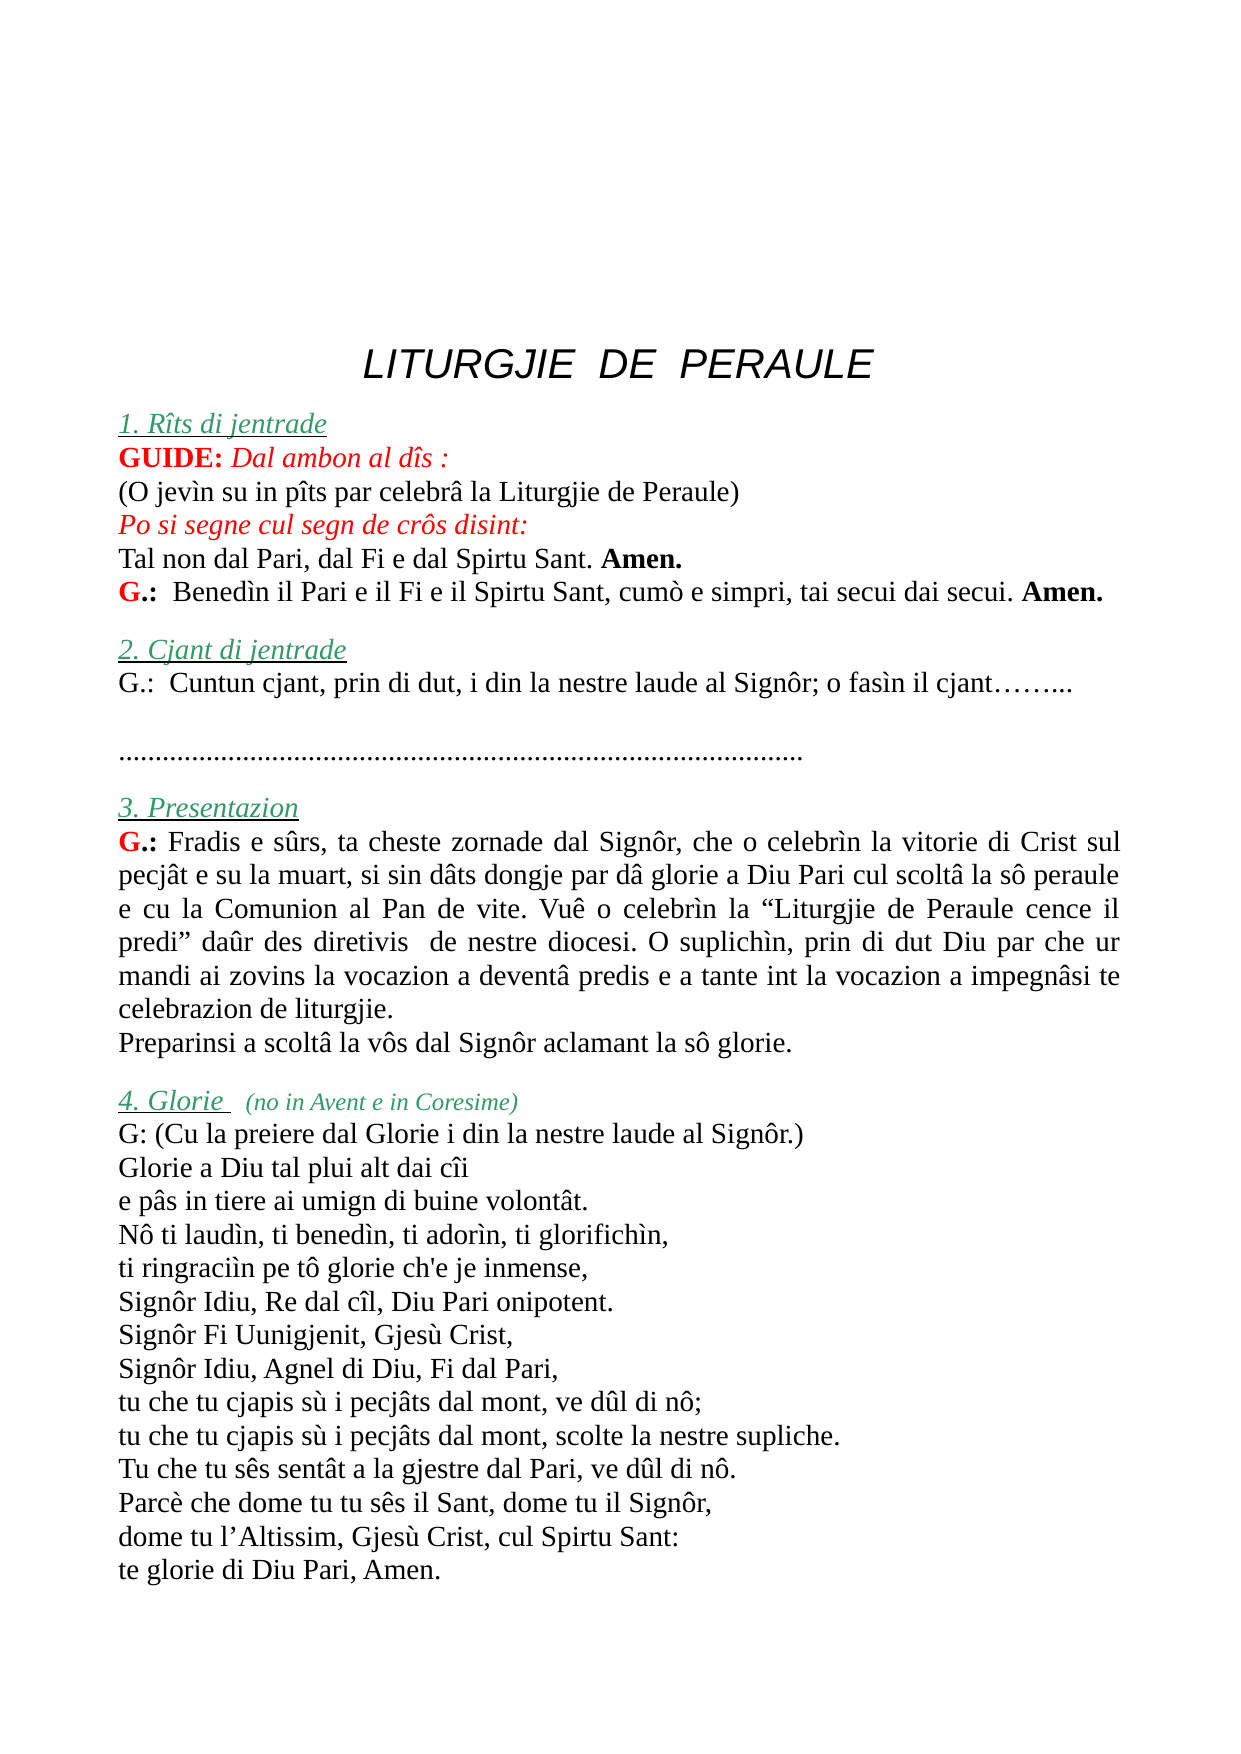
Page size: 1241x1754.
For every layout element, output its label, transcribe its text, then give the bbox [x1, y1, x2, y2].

text 4. Glorie (no in Avent e in Coresime) [118, 1083, 1122, 1116]
text Parcè che dome tu tu sês il Sant, dome tu il Signôr, [118, 1485, 1122, 1519]
text Nô ti laudìn, ti benedìn, ti adorìn, ti glorifichìn, [118, 1217, 1122, 1250]
text Signôr Idiu, Agnel di Diu, Fi dal Pari, [118, 1351, 1122, 1384]
text Signôr Idiu, Re dal cîl, Diu Pari onipotent. [118, 1284, 1122, 1317]
text e pâs in tiere ai umign di buine volontât. [118, 1183, 1122, 1217]
text G.: Cuntun cjant, prin di dut, i din la nestre laude al Signôr; o fasìn il cjant……... [118, 666, 1122, 699]
text 3. Presentazion [118, 790, 1122, 824]
text .............................................................................................. [118, 733, 1122, 766]
text ti ringraciìn pe tô glorie ch'e je inmense, [118, 1250, 1122, 1284]
text G: (Cu la preiere dal Glorie i din la nestre laude al Signôr.) [118, 1116, 1122, 1150]
text G.: Fradis e sûrs, ta cheste zornade dal Signôr, che o celebrìn la vitorie di Crist sul pecjât e su la muart, si sin dâts dongje par dâ glorie a Diu Pari cul scoltâ la sô peraule e cu la Comunion al Pan de vite. Vuê o celebrìn la “Liturgjie de Peraule cence il predi” daûr des diretivis de nestre diocesi. O suplichìn, prin di dut Diu par che ur mandi ai zovins la vocazion a deventâ predis e a tante int la vocazion a impegnâsi te celebrazion de liturgjie. [118, 824, 1122, 1025]
text 2. Cjant di jentrade [118, 632, 1122, 666]
text GUIDE: Dal ambon al dîs : [118, 440, 1122, 474]
text LITURGJIE DE PERAULE [118, 339, 1122, 387]
text tu che tu cjapis sù i pecjâts dal mont, scolte la nestre supliche. [118, 1418, 1122, 1452]
text 1. Rîts di jentrade [118, 407, 1122, 440]
text te glorie di Diu Pari, Amen. [118, 1552, 1122, 1586]
text dome tu l’Altissim, Gjesù Crist, cul Spirtu Sant: [118, 1519, 1122, 1552]
text Signôr Fi Uunigjenit, Gjesù Crist, [118, 1317, 1122, 1351]
text Glorie a Diu tal plui alt dai cîi [118, 1150, 1122, 1183]
text Preparinsi a scoltâ la vôs dal Signôr aclamant la sô glorie. [118, 1025, 1122, 1058]
text G.: Benedìn il Pari e il Fi e il Spirtu Sant, cumò e simpri, tai secui dai secui. Amen. [118, 574, 1122, 608]
text Tu che tu sês sentât a la gjestre dal Pari, ve dûl di nô. [118, 1452, 1122, 1485]
text Po si segne cul segn de crôs disint: [118, 507, 1122, 541]
text (O jevìn su in pîts par celebrâ la Liturgjie de Peraule) [118, 474, 1122, 507]
text tu che tu cjapis sù i pecjâts dal mont, ve dûl di nô; [118, 1384, 1122, 1418]
text Tal non dal Pari, dal Fi e dal Spirtu Sant. Amen. [118, 541, 1122, 574]
